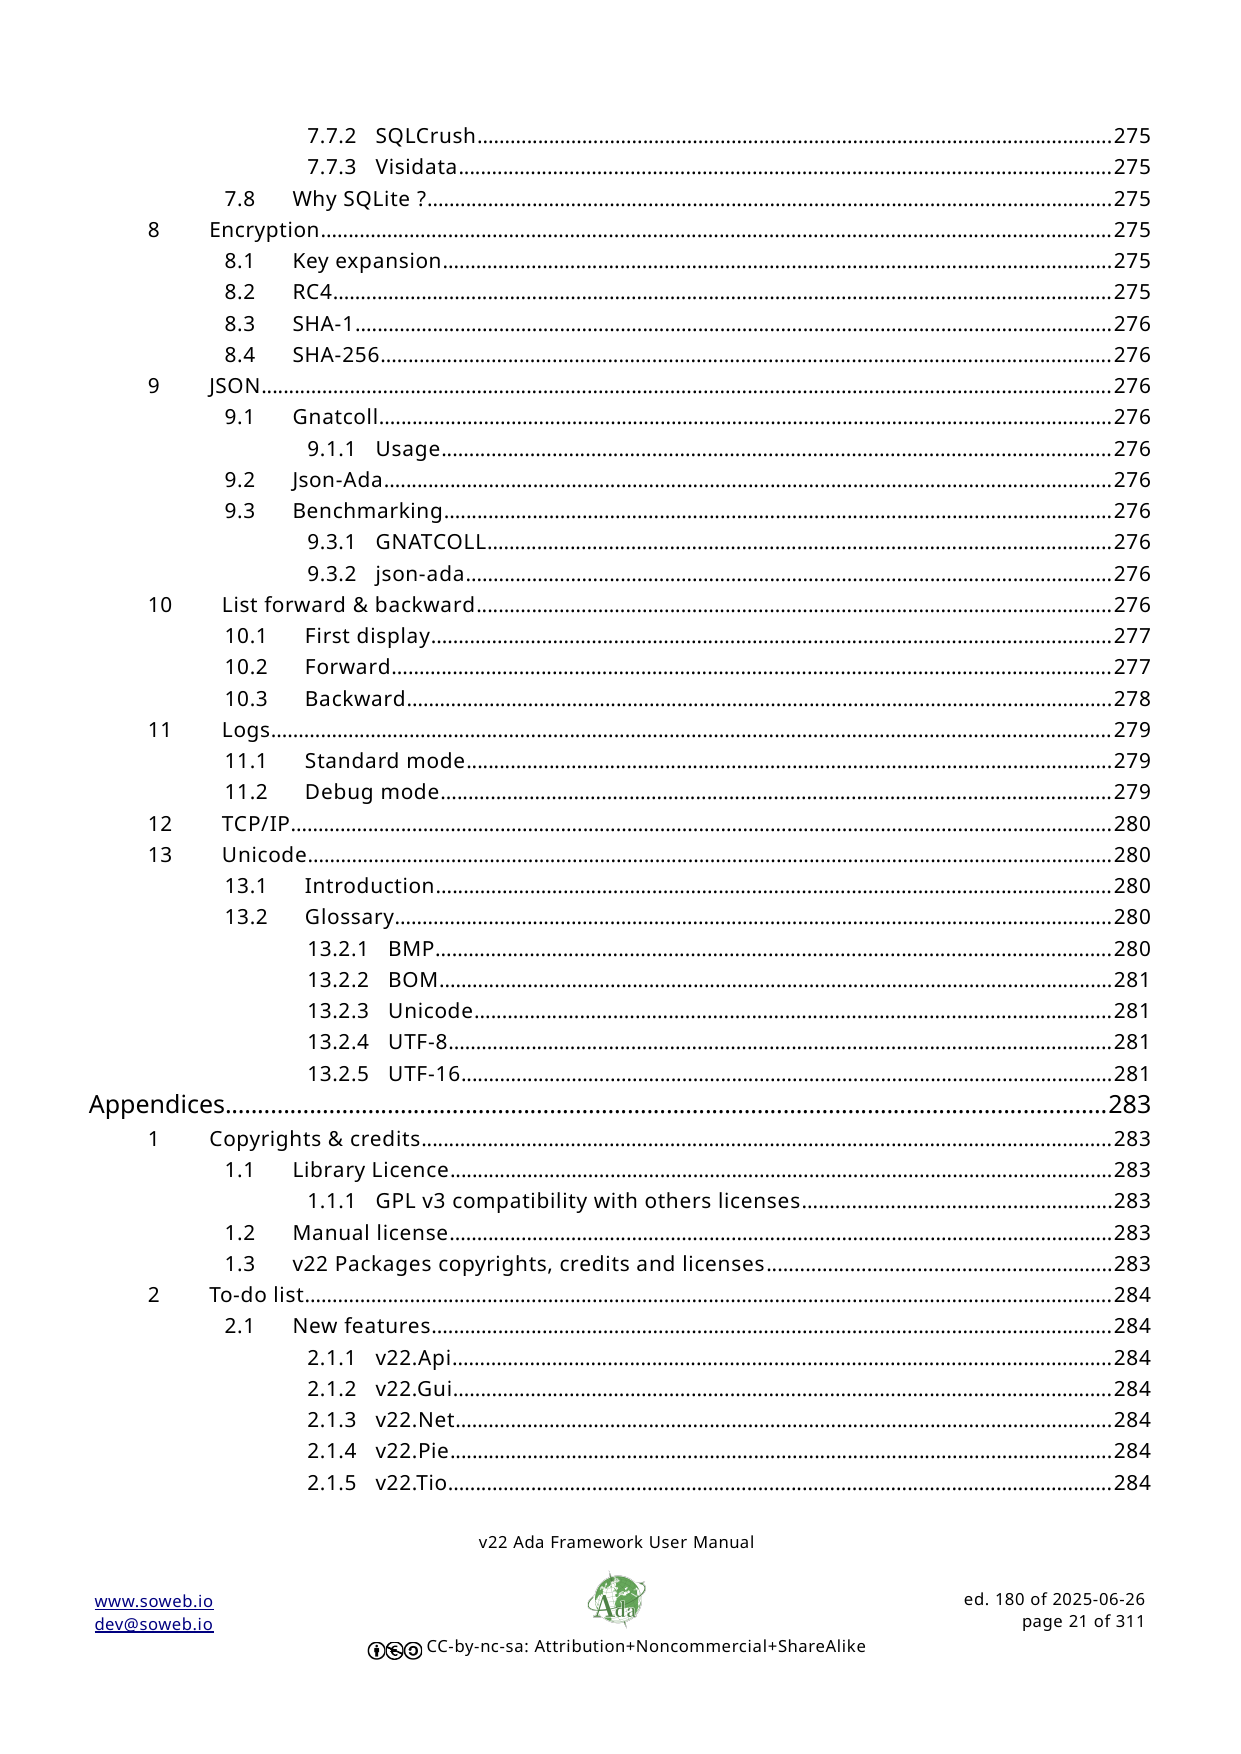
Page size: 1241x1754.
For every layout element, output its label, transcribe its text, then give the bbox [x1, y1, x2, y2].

text 1.1 Library Licence 283 [224, 1152, 1152, 1184]
text 2.1.5 v22.Tio 284 [307, 1465, 1152, 1496]
text 13.1 Introduction 280 [224, 868, 1152, 900]
text 2.1.2 v22.Gui 284 [307, 1371, 1152, 1402]
text 1.1.1 GPL v3 compatibility with others licenses 283 [307, 1184, 1152, 1215]
text 9.1 Gnatcoll 276 [224, 400, 1152, 431]
text 7.7.3 Visidata 275 [307, 150, 1152, 181]
text 1.2 Manual license 283 [224, 1215, 1152, 1246]
picture [587, 1570, 646, 1629]
text 11 Logs 279 [148, 712, 1152, 743]
text 1 Copyrights & credits 283 [148, 1121, 1152, 1152]
text 1.3 v22 Packages copyrights, credits and licenses 283 [224, 1246, 1152, 1277]
text 9.3.1 GNATCOLL 276 [307, 525, 1152, 556]
text 9.1.1 Usage 276 [307, 431, 1152, 462]
text 12 TCP/IP 280 [148, 806, 1152, 837]
text 8.4 SHA-256 276 [224, 337, 1152, 368]
text 9.3 Benchmarking 276 [224, 493, 1152, 525]
text 10.1 First display 277 [224, 618, 1152, 650]
picture [367, 1642, 423, 1660]
text 7.7.2 SQLCrush 275 [307, 118, 1152, 150]
text 7.8 Why SQLite ? 275 [224, 181, 1152, 212]
text 10.3 Backward 278 [224, 681, 1152, 712]
text 13.2.2 BOM 281 [307, 962, 1152, 993]
text 13 Unicode 280 [148, 837, 1152, 868]
text 9.3.2 json-ada 276 [307, 556, 1152, 587]
text 13.2.5 UTF-16 281 [307, 1056, 1152, 1087]
text 13.2.4 UTF-8 281 [307, 1025, 1152, 1056]
text 10 List forward & backward 276 [148, 587, 1152, 618]
text 10.2 Forward 277 [224, 650, 1152, 681]
text 13.2.1 BMP 280 [307, 931, 1152, 962]
text 8.2 RC4 275 [224, 275, 1152, 306]
text 13.2 Glossary 280 [224, 900, 1152, 931]
text Appendices 283 [88, 1087, 1152, 1121]
text 2.1.4 v22.Pie 284 [307, 1434, 1152, 1465]
text 2.1.1 v22.Api 284 [307, 1340, 1152, 1371]
text 8.3 SHA-1 276 [224, 306, 1152, 337]
text 8.1 Key expansion 275 [224, 243, 1152, 275]
text 2 To-do list 284 [148, 1277, 1152, 1309]
text 2.1.3 v22.Net 284 [307, 1402, 1152, 1434]
text 11.2 Debug mode 279 [224, 775, 1152, 806]
text 9.2 Json-Ada 276 [224, 462, 1152, 493]
text 13.2.3 Unicode 281 [307, 993, 1152, 1025]
text 8 Encryption 275 [148, 212, 1152, 243]
text 9 JSON 276 [148, 368, 1152, 400]
text 2.1 New features 284 [224, 1309, 1152, 1340]
text 11.1 Standard mode 279 [224, 743, 1152, 775]
